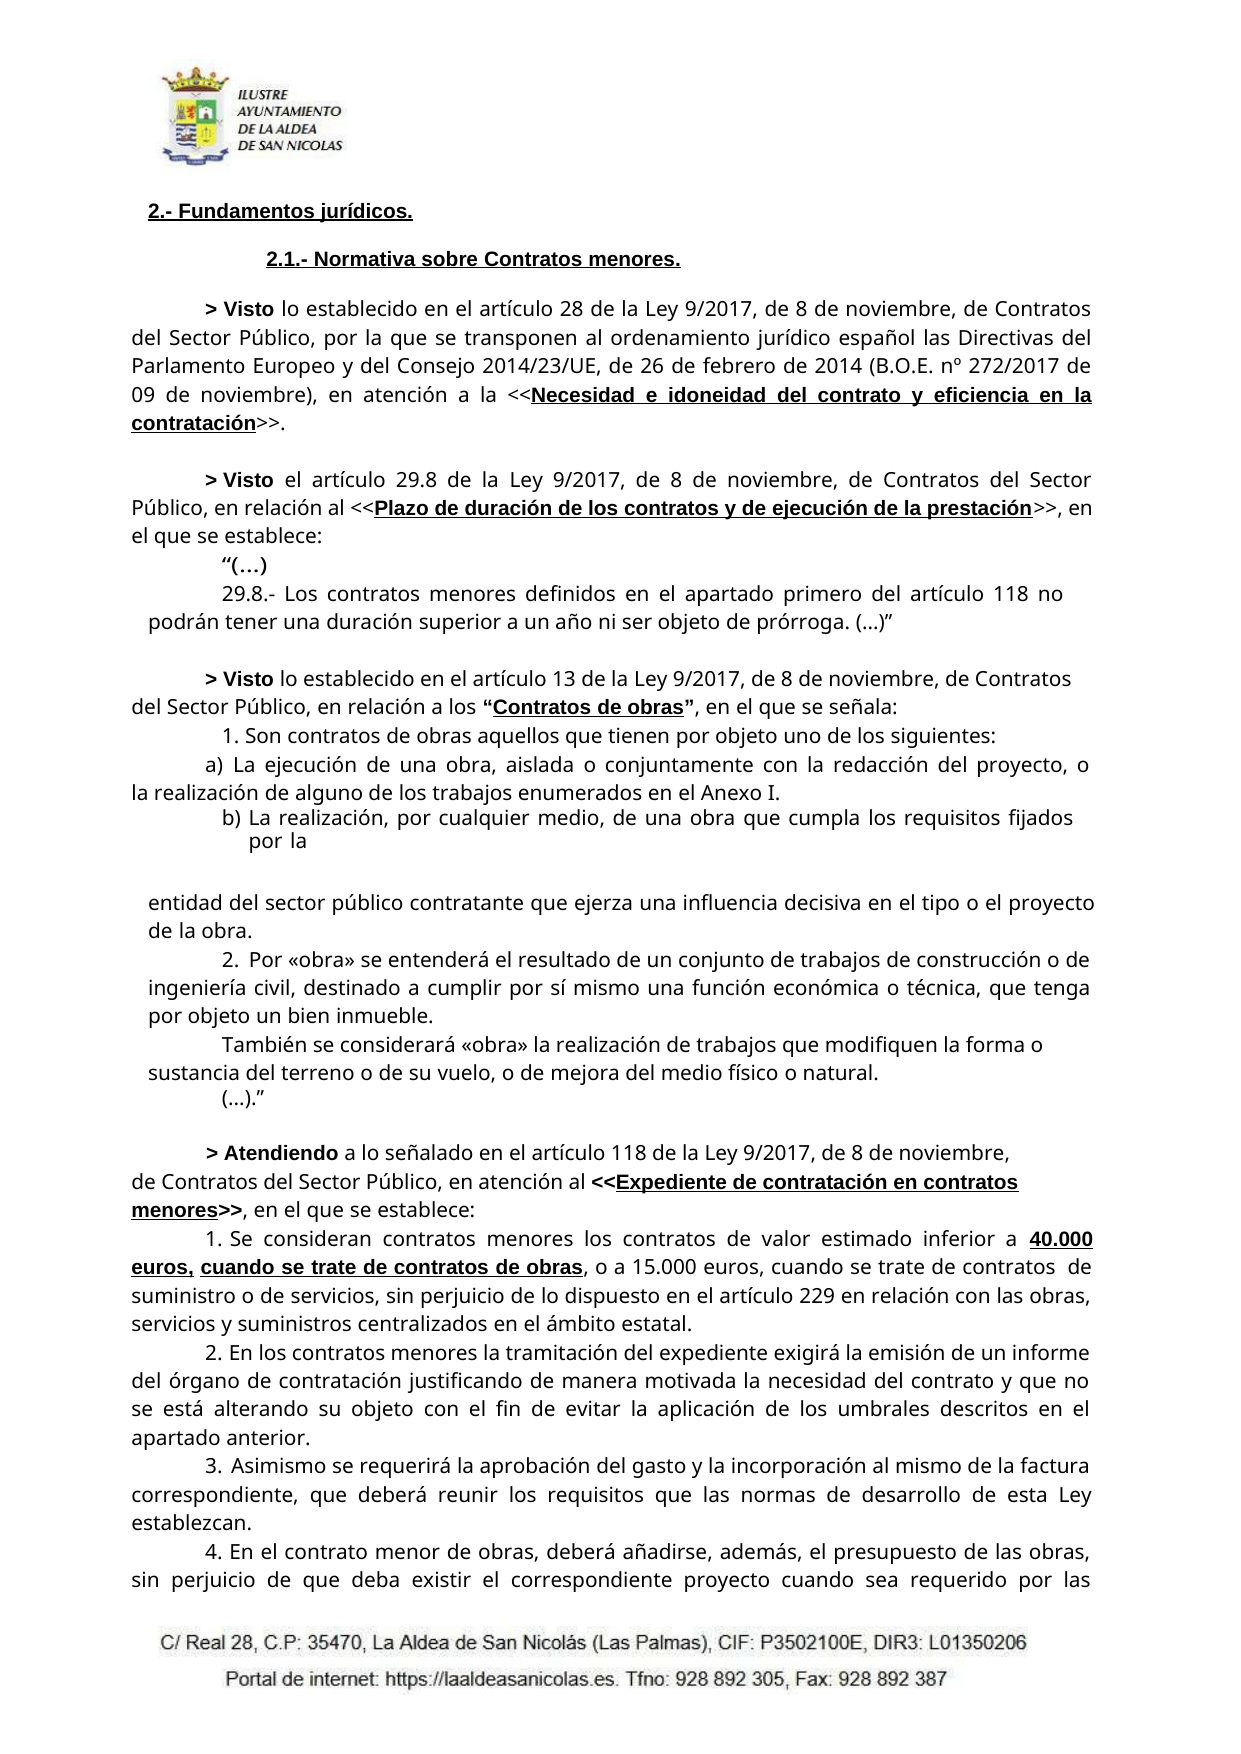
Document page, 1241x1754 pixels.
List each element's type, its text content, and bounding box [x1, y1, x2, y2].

text 29.8.- Los contratos menores definidos en el apartado primero del artículo 118 no podrán tener una duración superior a un año ni ser objeto de prórroga. (...)” [148, 579, 1105, 636]
text entidad del sector público contratante que ejerza una influencia decisiva en el tipo o el proyecto de la obra. [148, 888, 1105, 945]
text También se considerará «obra» la realización de trabajos que modifiquen la forma o sustancia del terreno o de su vuelo, o de mejora del medio físico o natural. [148, 1030, 1092, 1087]
list Visto lo establecido en el artículo 28 de la Ley 9/2017, de 8 de noviembre, de Contratos del Sector Público, por la que se transponen al ordenamiento jurídico español las Directivas del Parlamento Europeo y del Consejo 2014/23/UE, de 26 de febrero de 2014 (B.O.E. nº 272/2017 de 09 de noviembre), en atención a la <<Necesidad e idoneidad del contrato y eficiencia en la contratación>>. [131, 294, 1092, 437]
list Visto el artículo 29.8 de la Ley 9/2017, de 8 de noviembre, de Contratos del Sector Público, en relación al <<Plazo de duración de los contratos y de ejecución de la prestación>>, en el que se establece: [131, 465, 1093, 550]
list Visto lo establecido en el artículo 13 de la Ley 9/2017, de 8 de noviembre, de Contratos del Sector Público, en relación a los “Contratos de obras”, en el que se señala: [131, 664, 1091, 721]
text “(…) [222, 550, 1105, 578]
subtitle 2.- Fundamentos jurídicos. [148, 198, 1105, 222]
list Se consideran contratos menores los contratos de valor estimado inferior a 40.000 euros, cuando se trate de contratos de obras, o a 15.000 euros, cuando se trate de contratos de suministro o de servicios, sin perjuicio de lo dispuesto en el artículo 229 en relación con las obras, servicios y suministros centralizados en el ámbito estatal. [131, 1224, 1093, 1338]
list La ejecución de una obra, aislada o conjuntamente con la redacción del proyecto, o la realización de alguno de los trabajos enumerados en el Anexo I. [131, 750, 1091, 807]
list Por «obra» se entenderá el resultado de un conjunto de trabajos de construcción o de ingeniería civil, destinado a cumplir por sí mismo una función económica o técnica, que tenga por objeto un bien inmueble. [148, 945, 1092, 1030]
list En el contrato menor de obras, deberá añadirse, además, el presupuesto de las obras, sin perjuicio de que deba existir el correspondiente proyecto cuando sea requerido por las [131, 1537, 1092, 1594]
list Asimismo se requerirá la aprobación del gasto y la incorporación al mismo de la factura correspondiente, que deberá reunir los requisitos que las normas de desarrollo de esta Ley establezcan. [131, 1451, 1092, 1537]
text (...).” [222, 1087, 1105, 1110]
list La realización, por cualquier medio, de una obra que cumpla los requisitos fijados por la [222, 807, 1105, 853]
list En los contratos menores la tramitación del expediente exigirá la emisión de un informe del órgano de contratación justificando de manera motivada la necesidad del contrato y que no se está alterando su objeto con el fin de evitar la aplicación de los umbrales descritos en el apartado anterior. [131, 1338, 1091, 1451]
list Son contratos de obras aquellos que tienen por objeto uno de los siguientes: [222, 721, 1105, 749]
text 2.1.- Normativa sobre Contratos menores. [266, 246, 1105, 270]
list Atendiendo a lo señalado en el artículo 118 de la Ley 9/2017, de 8 de noviembre, de Contratos del Sector Público, en atención al <<Expediente de contratación en contratos menores>>, en el que se establece: [131, 1138, 1028, 1224]
